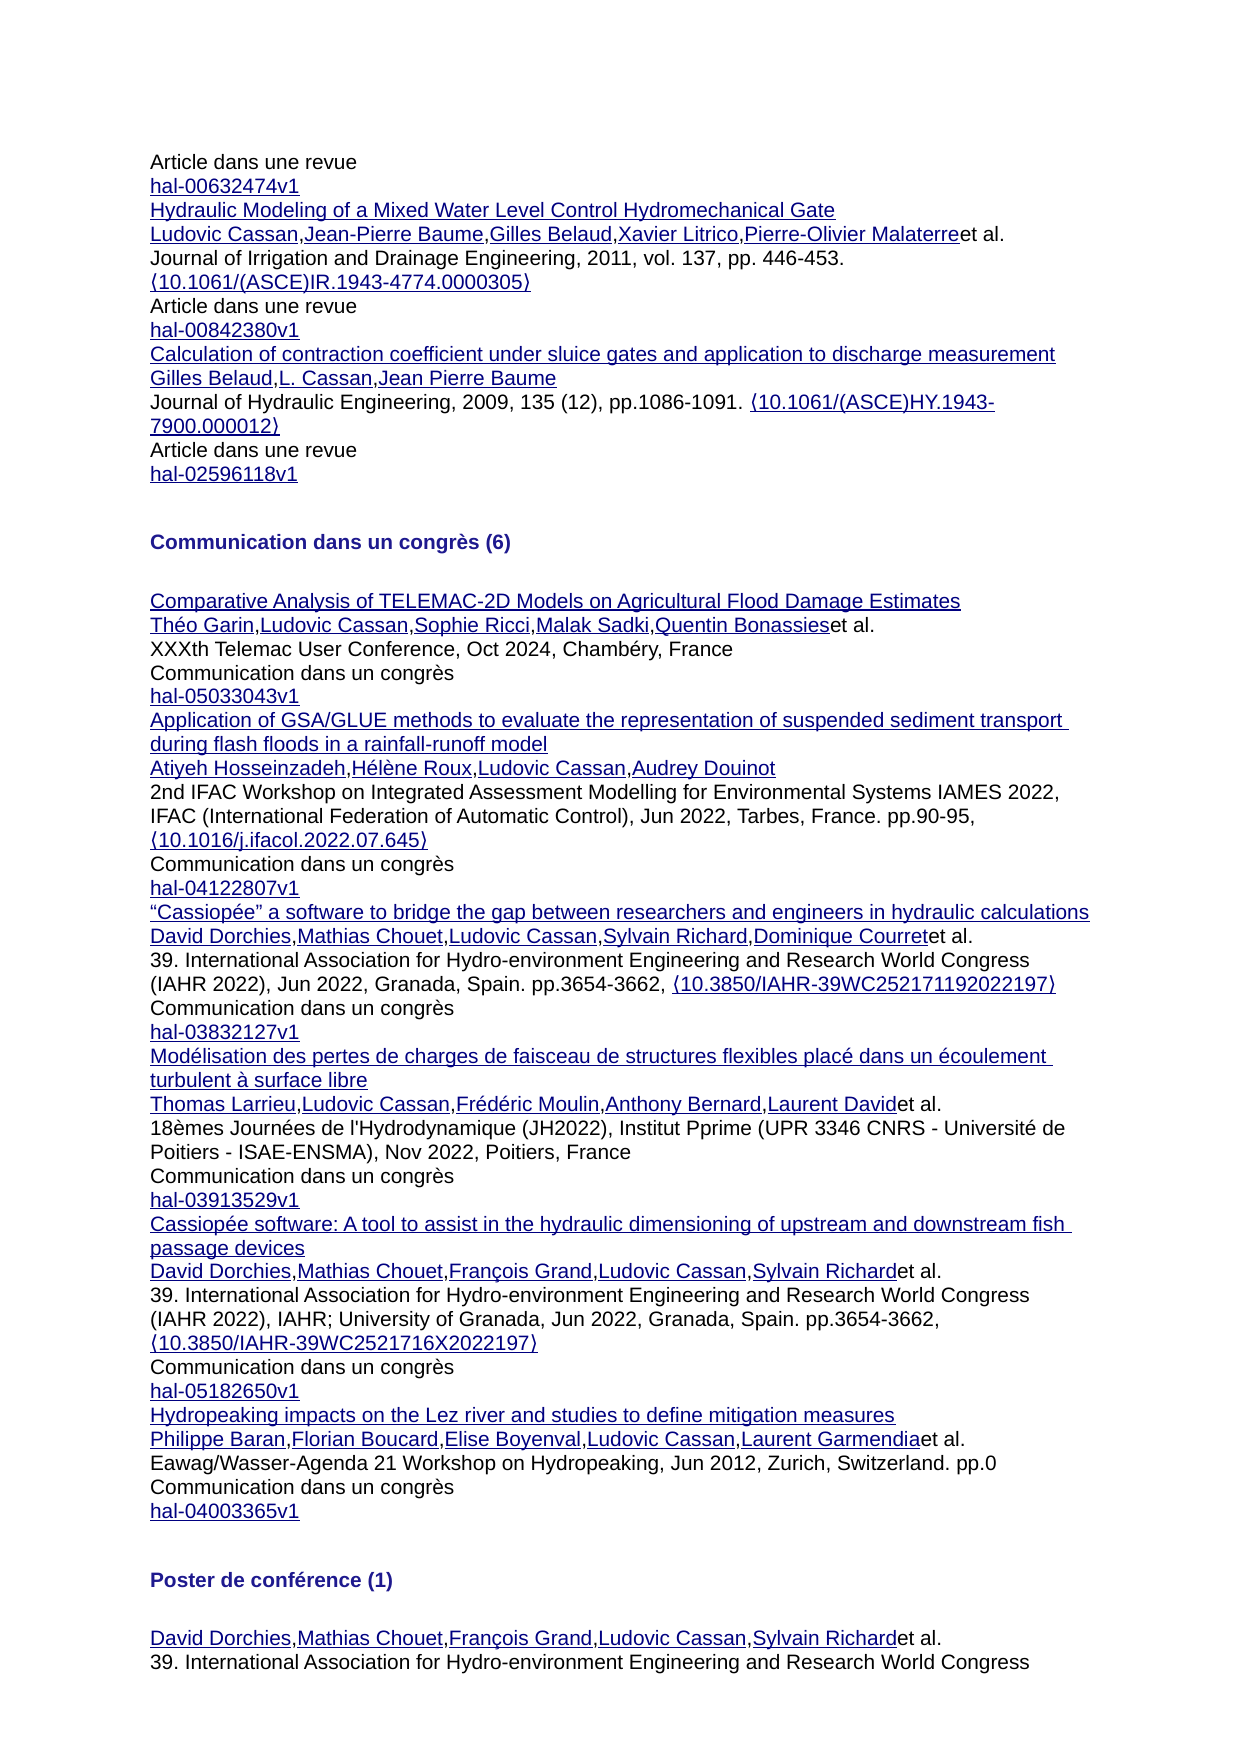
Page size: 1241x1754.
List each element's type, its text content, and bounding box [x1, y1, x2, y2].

subtitle Communication dans un congrès (6) [150, 530, 1090, 554]
table_cell “Cassiopée” a software to bridge the gap between researchers and engineers in hydraulic calculations [150, 900, 1090, 921]
table_cell David Dorchies,Mathias Chouet,Ludovic Cassan,Sylvain Richard,Dominique Courretet al. 39. International Association for Hydro-environment Engineering and Research World Congress (IAHR 2022), Jun 2022, Granada, Spain. pp.3654-3662, ⟨10.3850/IAHR-39WC252171192022197⟩ Communication dans un congrès hal-03832127v1 [150, 922, 1090, 1044]
table_cell Hydropeaking impacts on the Lez river and studies to define mitigation measures Philippe Baran,Florian Boucard,Elise Boyenval,Ludovic Cassan,Laurent Garmendiaet al. Eawag/Wasser-Agenda 21 Workshop on Hydropeaking, Jun 2012, Zurich, Switzerland. pp.0 Communication dans un congrès hal-04003365v1 [150, 1403, 1090, 1523]
table_header Comparative Analysis of TELEMAC-2D Models on Agricultural Flood Damage Estimates Théo Garin,Ludovic Cassan,Sophie Ricci,Malak Sadki,Quentin Bonassieset al. XXXth Telemac User Conference, Oct 2024, Chambéry, France Communication dans un congrès hal-05033043v1 [150, 589, 1090, 708]
table_cell Application of GSA/GLUE methods to evaluate the representation of suspended sediment transport during flash floods in a rainfall-runoff model Atiyeh Hosseinzadeh,Hélène Roux,Ludovic Cassan,Audrey Douinot 2nd IFAC Workshop on Integrated Assessment Modelling for Environmental Systems IAMES 2022, IFAC (International Federation of Automatic Control), Jun 2022, Tarbes, France. pp.90-95, ⟨10.1016/j.ifacol.2022.07.645⟩ Communication dans un congrès hal-04122807v1 [150, 708, 1090, 900]
table_cell Cassiopée software: A tool to assist in the hydraulic dimensioning of upstream and downstream fish passage devices David Dorchies,Mathias Chouet,François Grand,Ludovic Cassan,Sylvain Richardet al. 39. International Association for Hydro-environment Engineering and Research World Congress (IAHR 2022), IAHR; University of Granada, Jun 2022, Granada, Spain. pp.3654-3662, ⟨10.3850/IAHR-39WC2521716X2022197⟩ Communication dans un congrès hal-05182650v1 [150, 1211, 1090, 1403]
table_header Cassiopée software David Dorchies,Mathias Chouet,François Grand,Ludovic Cassan,Sylvain Richardet al. 39. International Association for Hydro-environment Engineering and Research World Congress (IAHR 2022), Jun 2022, Granada, Spain Poster de conférence hal-03711837v1 [150, 1626, 1090, 1674]
table_cell Calculation of contraction coefficient under sluice gates and application to discharge measurement Gilles Belaud,L. Cassan,Jean Pierre Baume Journal of Hydraulic Engineering, 2009, 135 (12), pp.1086-1091. ⟨10.1061/(ASCE)HY.1943-7900.000012⟩ Article dans une revue hal-02596118v1 [150, 342, 1090, 485]
table_cell Modélisation des pertes de charges de faisceau de structures flexibles placé dans un écoulement turbulent à surface libre Thomas Larrieu,Ludovic Cassan,Frédéric Moulin,Anthony Bernard,Laurent Davidet al. 18èmes Journées de l'Hydrodynamique (JH2022), Institut Pprime (UPR 3346 CNRS - Université de Poitiers - ISAE-ENSMA), Nov 2022, Poitiers, France Communication dans un congrès hal-03913529v1 [150, 1044, 1090, 1211]
subtitle Poster de conférence (1) [150, 1568, 1090, 1592]
table_cell Hydraulic Modeling of a Mixed Water Level Control Hydromechanical Gate Ludovic Cassan,Jean-Pierre Baume,Gilles Belaud,Xavier Litrico,Pierre-Olivier Malaterreet al. Journal of Irrigation and Drainage Engineering, 2011, vol. 137, pp. 446-453. ⟨10.1061/(ASCE)IR.1943-4774.0000305⟩ Article dans une revue hal-00842380v1 [150, 198, 1090, 342]
table_cell Article dans une revue hal-00632474v1 [150, 150, 1090, 198]
